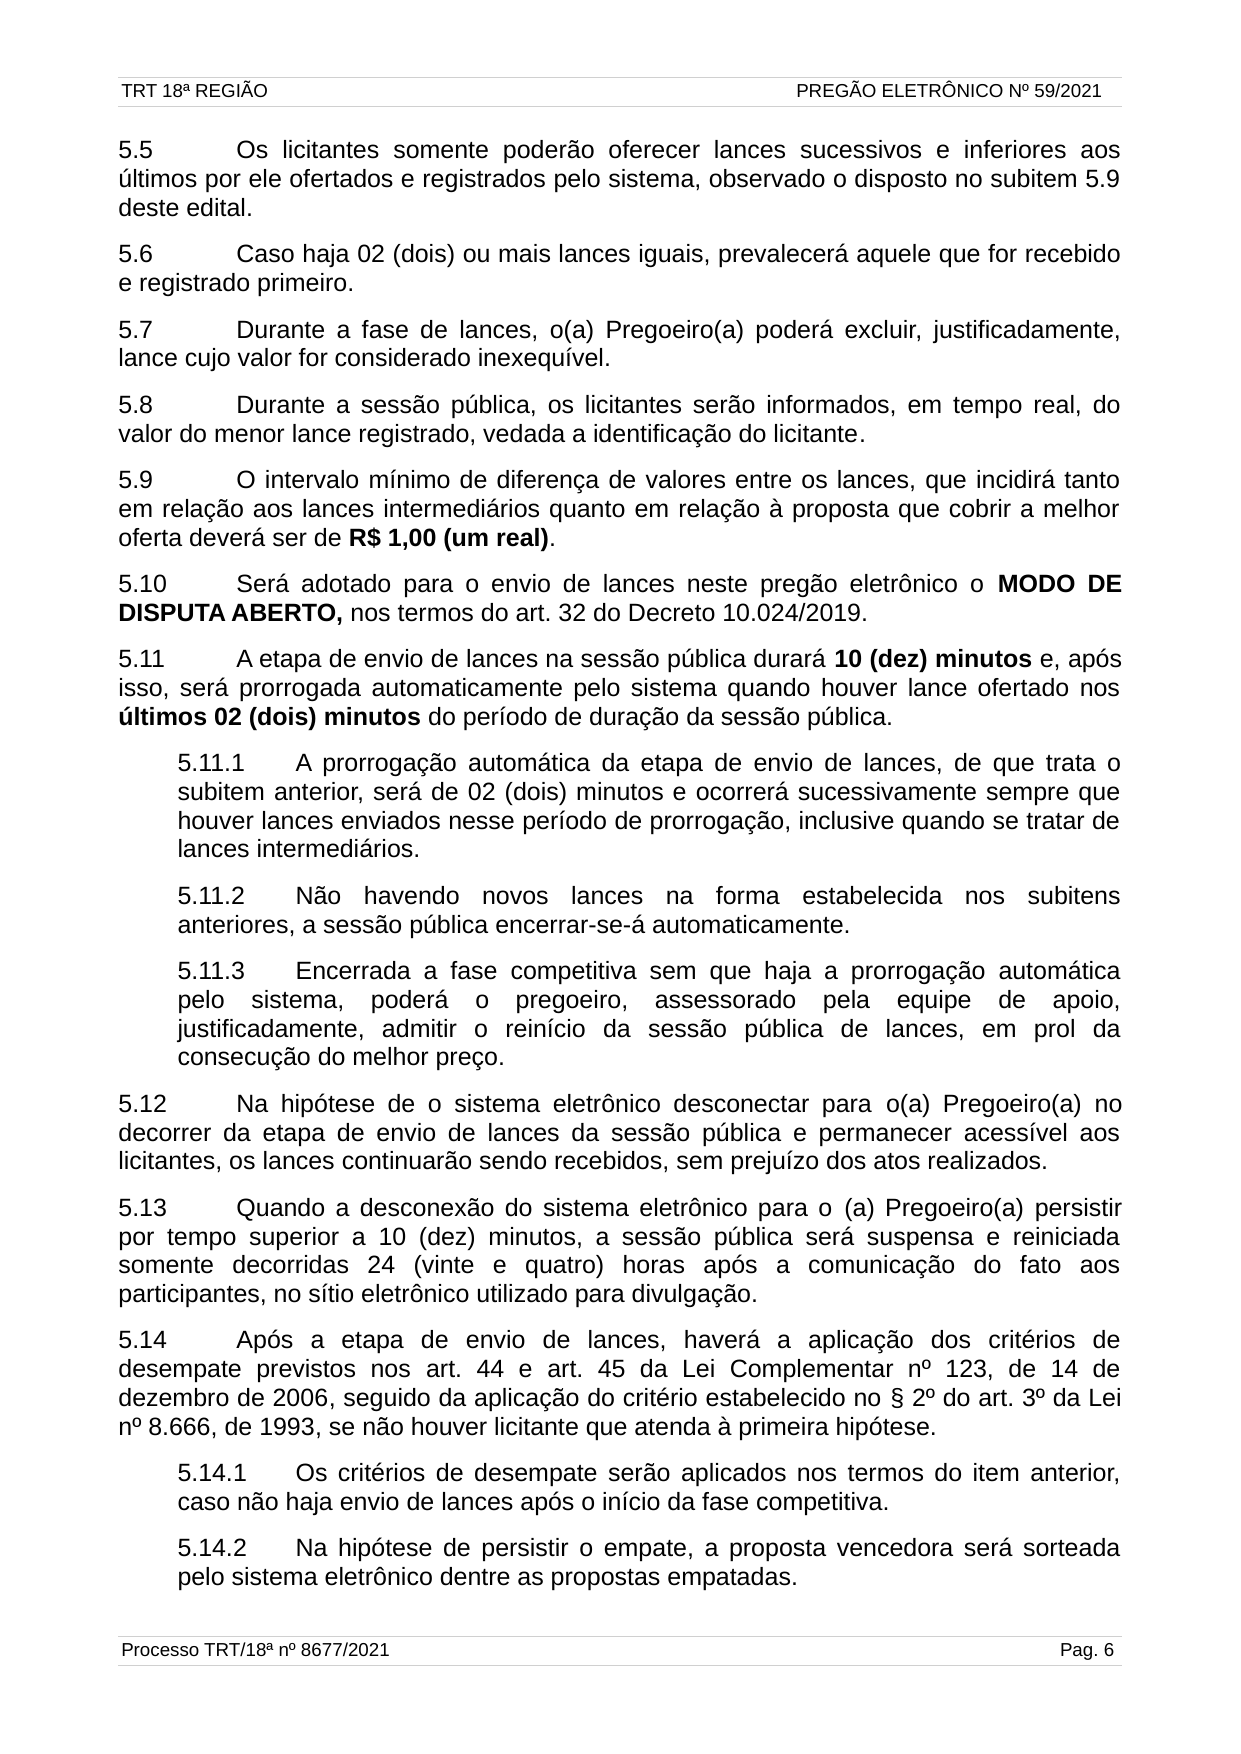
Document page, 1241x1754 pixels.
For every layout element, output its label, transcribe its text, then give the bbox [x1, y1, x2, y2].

text 5.7 Durante a fase de lances, o(a) Pregoeiro(a) poderá excluir, justificadamente, lance cujo valor for considerado inexequível. [118, 315, 1122, 372]
text 5.11.2 Não havendo novos lances na forma estabelecida nos subitens anteriores, a sessão pública encerrar-se-á automaticamente. [177, 881, 1122, 938]
text 5.14.2 Na hipótese de persistir o empate, a proposta vencedora será sorteada pelo sistema eletrônico dentre as propostas empatadas. [177, 1533, 1122, 1591]
text 5.9 O intervalo mínimo de diferença de valores entre os lances, que incidirá tanto em relação aos lances intermediários quanto em relação à proposta que cobrir a melhor oferta deverá ser de R$ 1,00 (um real). [118, 465, 1122, 551]
text 5.11.3 Encerrada a fase competitiva sem que haja a prorrogação automática pelo sistema, poderá o pregoeiro, assessorado pela equipe de apoio, justificadamente, admitir o reinício da sessão pública de lances, em prol da consecução do melhor preço. [177, 956, 1122, 1071]
text 5.11.1 A prorrogação automática da etapa de envio de lances, de que trata o subitem anterior, será de 02 (dois) minutos e ocorrerá sucessivamente sempre que houver lances enviados nesse período de prorrogação, inclusive quando se tratar de lances intermediários. [177, 748, 1122, 863]
text 5.13 Quando a desconexão do sistema eletrônico para o (a) Pregoeiro(a) persistir por tempo superior a 10 (dez) minutos, a sessão pública será suspensa e reiniciada somente decorridas 24 (vinte e quatro) horas após a comunicação do fato aos participantes, no sítio eletrônico utilizado para divulgação. [118, 1193, 1122, 1308]
text 5.5 Os licitantes somente poderão oferecer lances sucessivos e inferiores aos últimos por ele ofertados e registrados pelo sistema, observado o disposto no subitem 5.9 deste edital. [118, 136, 1122, 222]
text 5.14 Após a etapa de envio de lances, haverá a aplicação dos critérios de desempate previstos nos art. 44 e art. 45 da Lei Complementar nº 123, de 14 de dezembro de 2006, seguido da aplicação do critério estabelecido no § 2º do art. 3º da Lei nº 8.666, de 1993, se não houver licitante que atenda à primeira hipótese. [118, 1326, 1122, 1441]
text 5.14.1 Os critérios de desempate serão aplicados nos termos do item anterior, caso não haja envio de lances após o início da fase competitiva. [177, 1458, 1122, 1516]
text 5.12 Na hipótese de o sistema eletrônico desconectar para o(a) Pregoeiro(a) no decorrer da etapa de envio de lances da sessão pública e permanecer acessível aos licitantes, os lances continuarão sendo recebidos, sem prejuízo dos atos realizados. [118, 1089, 1122, 1175]
text 5.11 A etapa de envio de lances na sessão pública durará 10 (dez) minutos e, após isso, será prorrogada automaticamente pelo sistema quando houver lance ofertado nos últimos 02 (dois) minutos do período de duração da sessão pública. [118, 644, 1122, 731]
text 5.6 Caso haja 02 (dois) ou mais lances iguais, prevalecerá aquele que for recebido e registrado primeiro. [118, 239, 1122, 297]
text 5.10 Será adotado para o envio de lances neste pregão eletrônico o MODO DE DISPUTA ABERTO, nos termos do art. 32 do Decreto 10.024/2019. [118, 569, 1122, 627]
text 5.8 Durante a sessão pública, os licitantes serão informados, em tempo real, do valor do menor lance registrado, vedada a identificação do licitante. [118, 390, 1122, 447]
